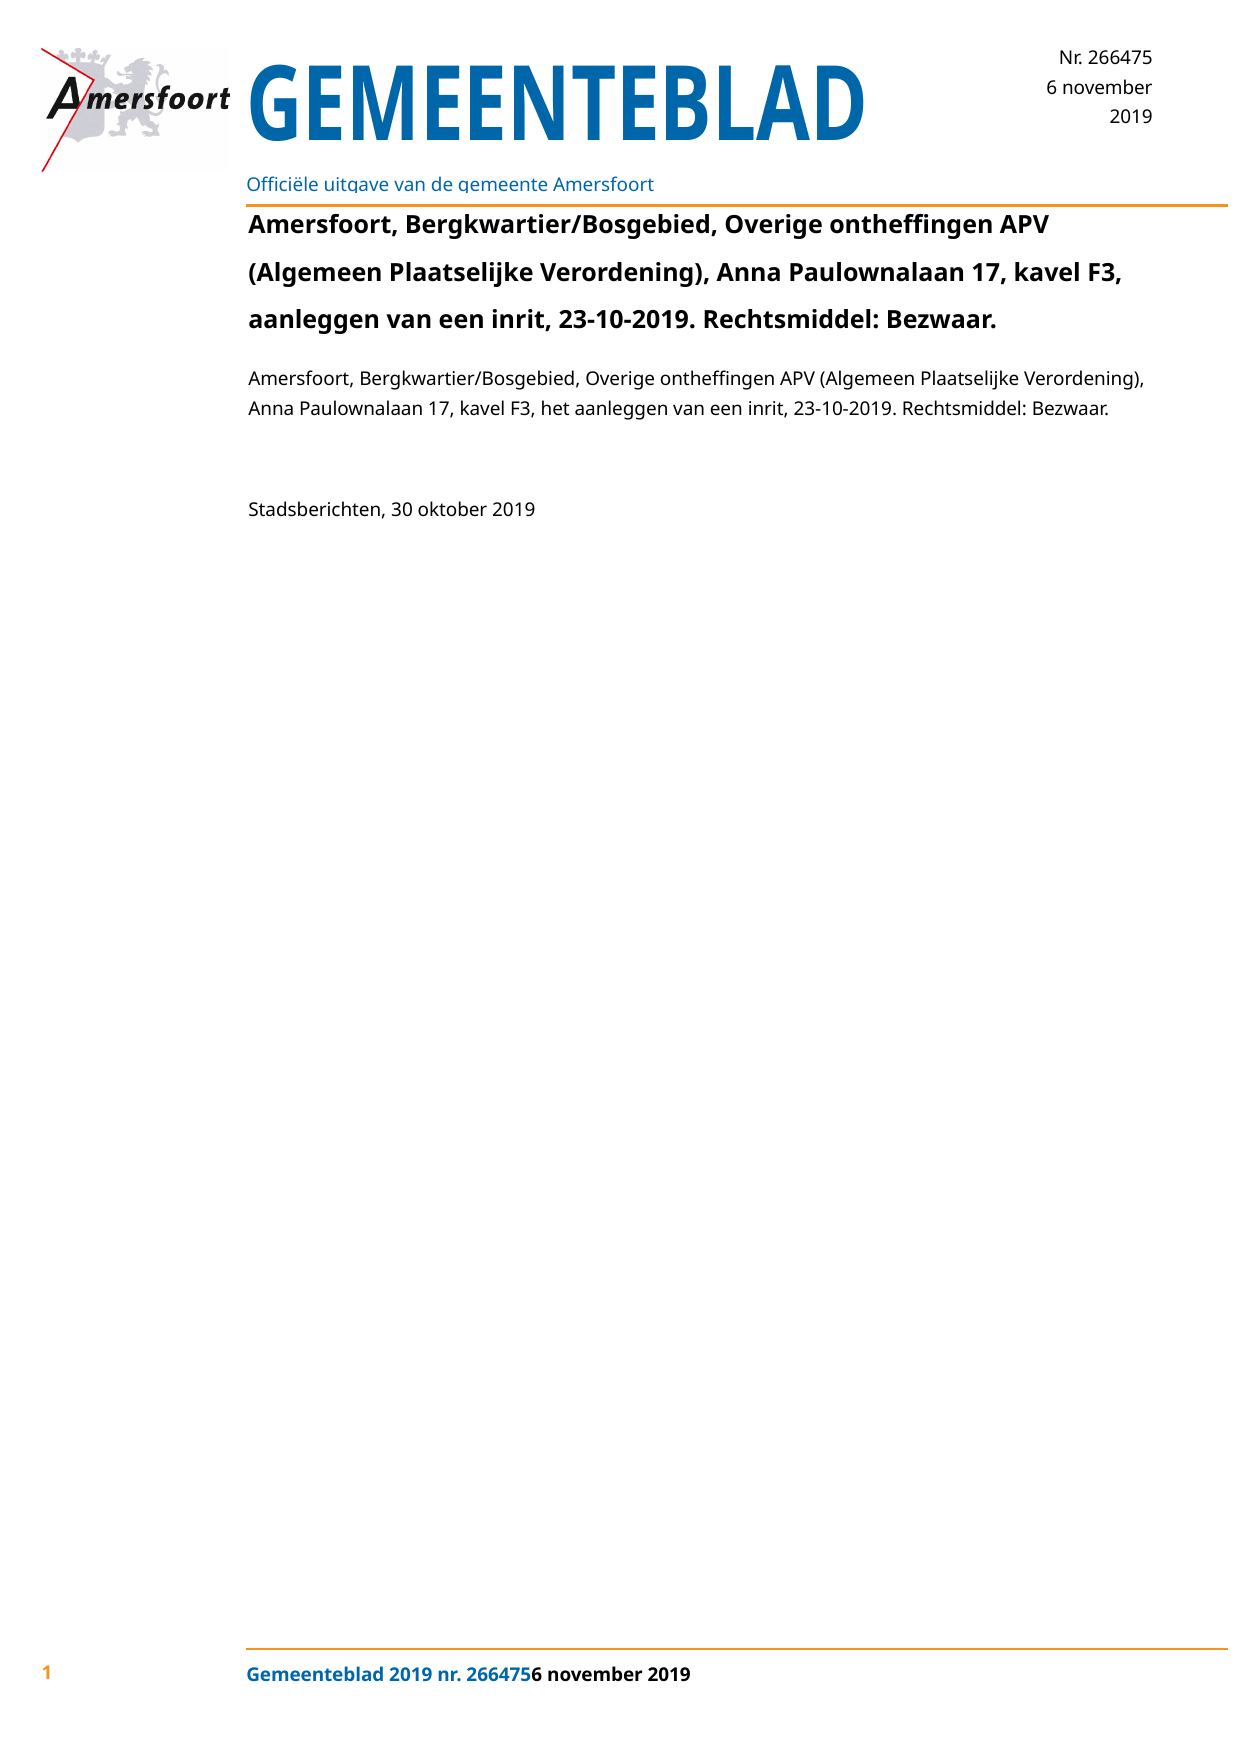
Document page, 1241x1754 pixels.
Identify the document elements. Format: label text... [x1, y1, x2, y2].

text Amersfoort, Bergkwartier/Bosgebied, Overige ontheffingen APV (Algemeen Plaatselijke Verordening), Anna Paulownalaan 17, kavel F3, het aanleggen van een inrit, 23-10-2019. Rechtsmiddel: Bezwaar. [248, 366, 1152, 421]
text Stadsberichten, 30 oktober 2019 [248, 496, 1152, 522]
text Amersfoort, Bergkwartier/Bosgebied, Overige ontheffingen APV (Algemeen Plaatselijke Verordening), Anna Paulownalaan 17, kavel F3, aanleggen van een inrit, 23-10-2019. Rechtsmiddel: Bezwaar. [248, 207, 1152, 336]
picture [41, 47, 231, 172]
